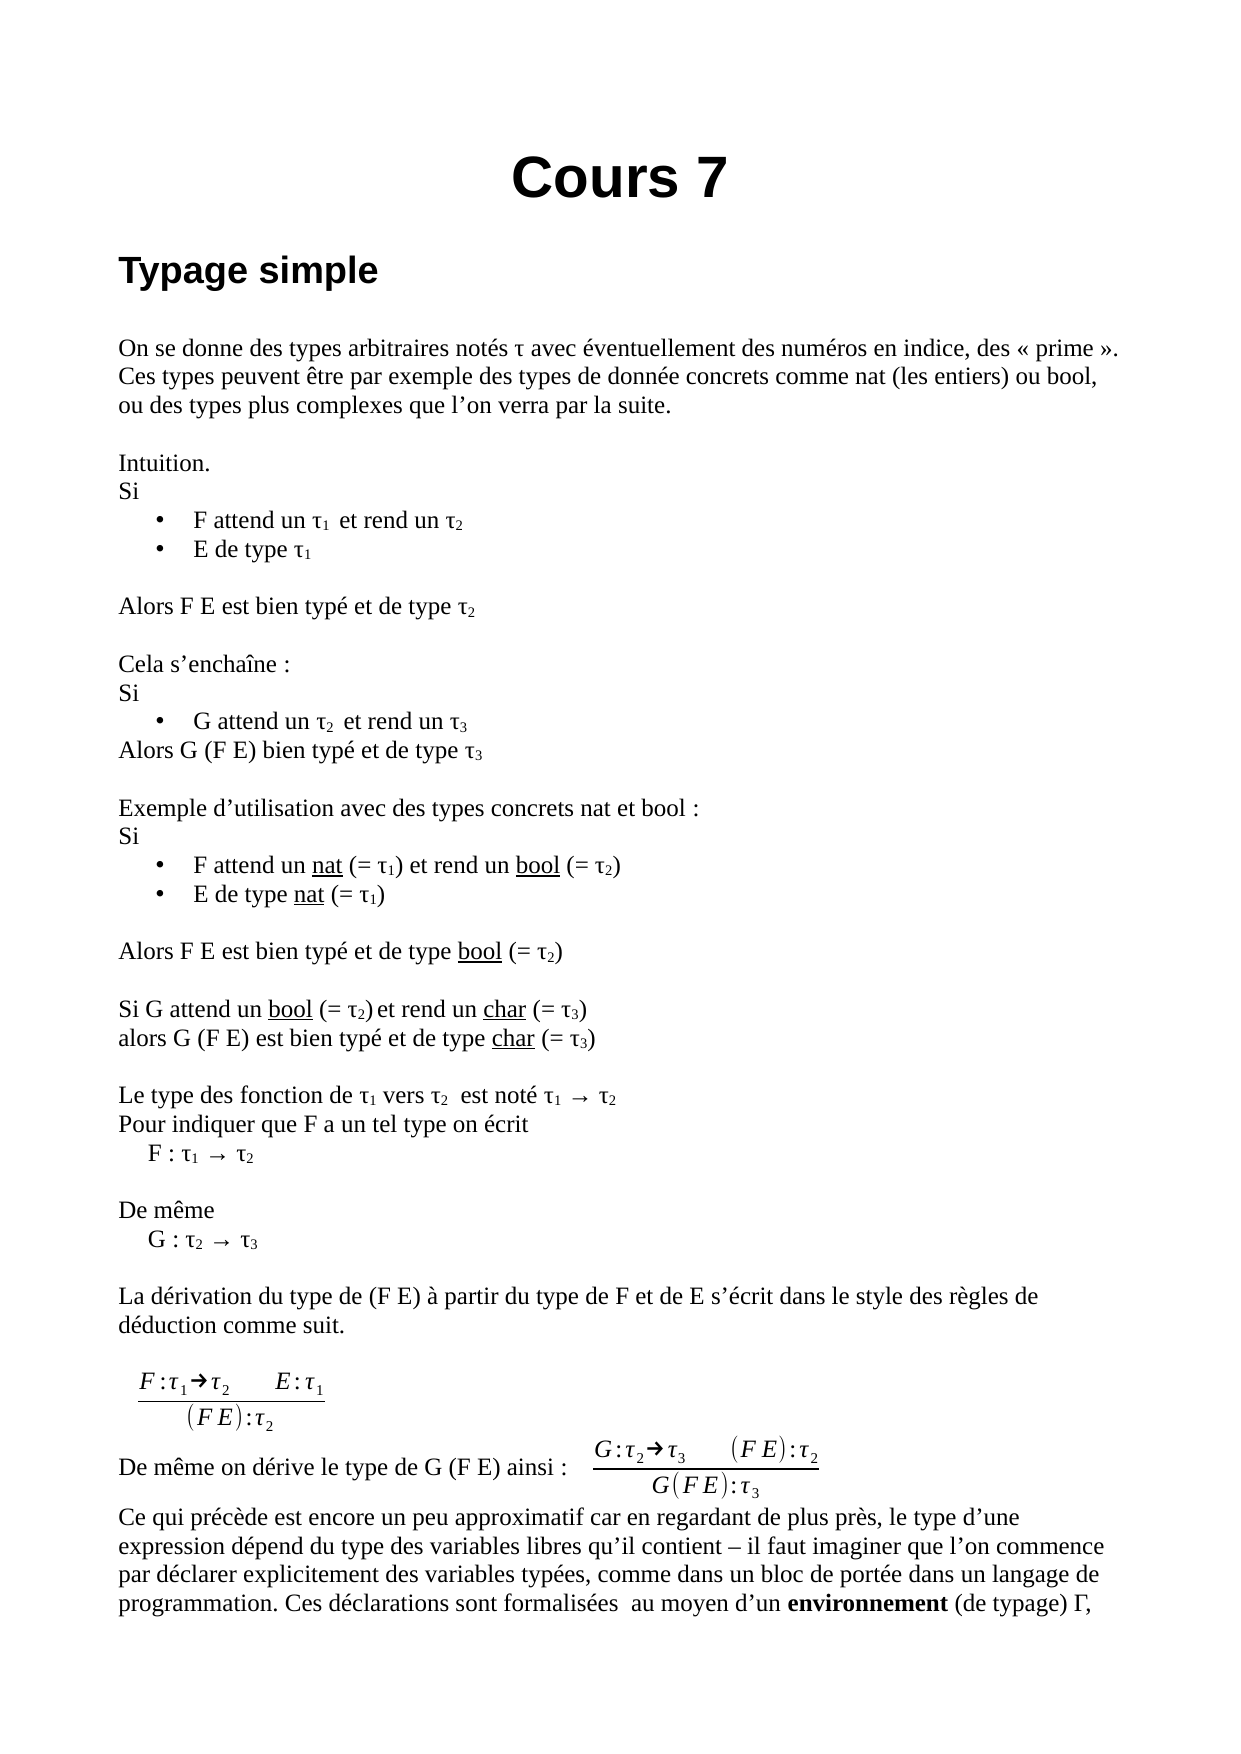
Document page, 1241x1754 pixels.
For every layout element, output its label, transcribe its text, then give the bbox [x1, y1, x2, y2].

text De même [118, 1195, 1122, 1224]
list F attend un nat (= τ1) et rend un bool (= τ2) [156, 850, 1122, 879]
list E de type τ1 [156, 534, 1122, 563]
text La dérivation du type de (F E) à partir du type de F et de E s’écrit dans le style des règles de déduction comme suit. [118, 1281, 1122, 1339]
list E de type nat (= τ1) [156, 879, 1122, 908]
list G attend un τ2 et rend un τ3 [156, 706, 1122, 735]
text Si [118, 476, 1122, 505]
text Cela s’enchaîne : [118, 649, 1122, 678]
text F : τ1 → τ2 [118, 1138, 1122, 1166]
text On se donne des types arbitraires notés τ avec éventuellement des numéros en indice, des « prime ». [118, 333, 1122, 361]
text alors G (F E) est bien typé et de type char (= τ3) [118, 1023, 1122, 1051]
text Intuition. [118, 448, 1122, 476]
text Exemple d’utilisation avec des types concrets nat et bool : [118, 793, 1122, 821]
text Si G attend un bool (= τ2) et rend un char (= τ3) [118, 994, 1122, 1023]
text Alors G (F E) bien typé et de type τ3 [118, 735, 1122, 764]
list F attend un τ1 et rend un τ2 [156, 505, 1122, 534]
text G : τ2 → τ3 [118, 1224, 1122, 1253]
text De même on dérive le type de G (F E) ainsi : [118, 1434, 1122, 1502]
subtitle Typage simple [118, 248, 1122, 291]
text Si [118, 678, 1122, 706]
text Alors F E est bien typé et de type bool (= τ2) [118, 936, 1122, 965]
text Le type des fonction de τ1 vers τ2 est noté τ1 → τ2 [118, 1080, 1122, 1109]
text Ces types peuvent être par exemple des types de donnée concrets comme nat (les entiers) ou bool, ou des types plus complexes que l’on verra par la suite. [118, 361, 1122, 419]
text Alors F E est bien typé et de type τ2 [118, 591, 1122, 620]
title Cours 7 [118, 143, 1122, 210]
text Si [118, 821, 1122, 850]
text Pour indiquer que F a un tel type on écrit [118, 1109, 1122, 1138]
text Ce qui précède est encore un peu approximatif car en regardant de plus près, le type d’une expression dépend du type des variables libres qu’il contient – il faut imaginer que l’on commence par déclarer explicitement des variables typées, comme dans un bloc de portée dans un langage de programmation. Ces déclarations sont formalisées au moyen d’un environnement (de typage) Γ, [118, 1502, 1122, 1617]
